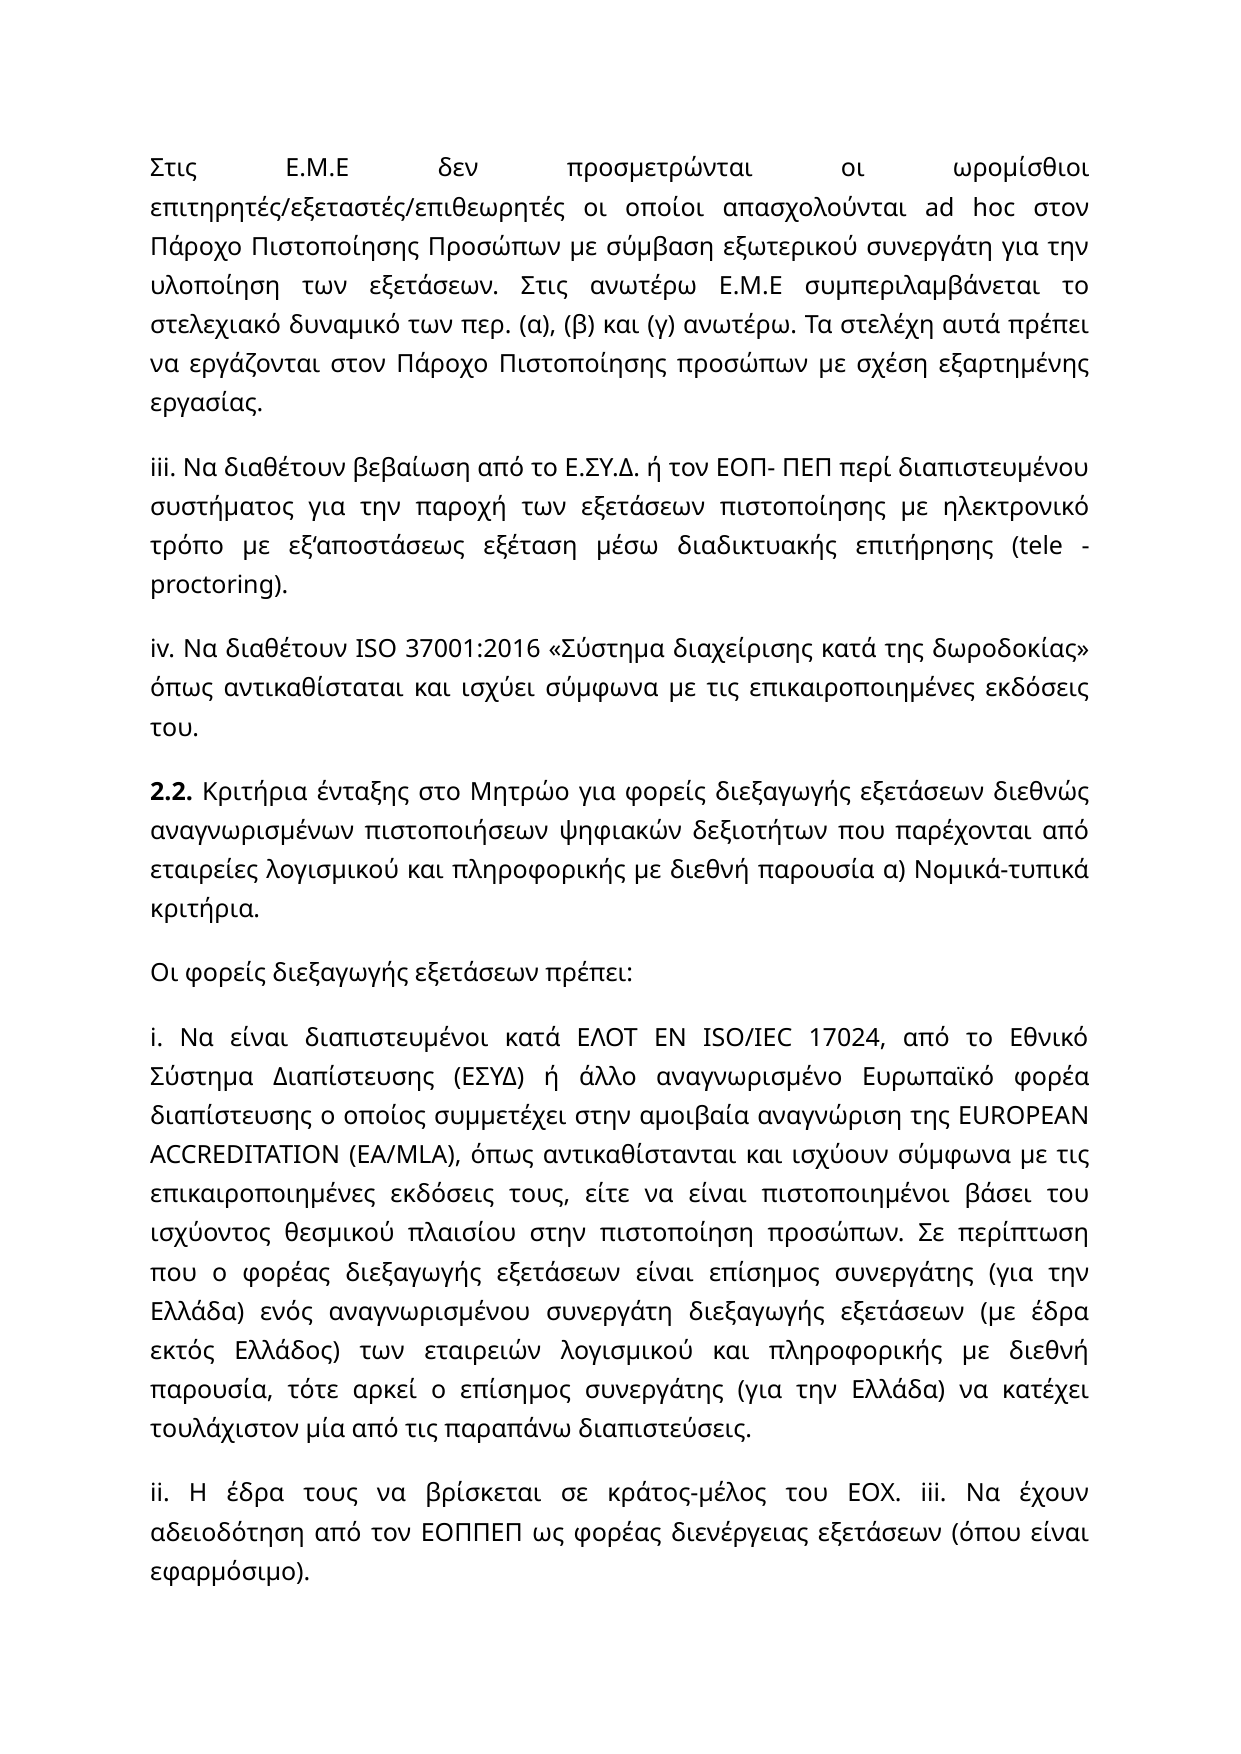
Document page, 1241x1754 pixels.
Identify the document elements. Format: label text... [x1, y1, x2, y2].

text Οι φορείς διεξαγωγής εξετάσεων πρέπει: [150, 955, 1090, 989]
text iii. Να διαθέτουν βεβαίωση από το Ε.ΣΥ.Δ. ή τον ΕΟΠ- ΠΕΠ περί διαπιστευμένου συστήματος για την παροχή των εξετάσεων πιστοποίησης με ηλεκτρονικό τρόπο με εξ‘αποστάσεως εξέταση μέσω διαδικτυακής επιτήρησης (tele - proctoring). [150, 449, 1090, 601]
text iv. Να διαθέτουν ISO 37001:2016 «Σύστημα διαχείρισης κατά της δωροδοκίας» όπως αντικαθίσταται και ισχύει σύμφωνα με τις επικαιροποιημένες εκδόσεις του. [150, 631, 1090, 743]
text i. Να είναι διαπιστευμένοι κατά ΕΛΟΤ EN ISO/IEC 17024, από το Εθνικό Σύστημα Διαπίστευσης (ΕΣΥΔ) ή άλλο αναγνωρισμένο Ευρωπαϊκό φορέα διαπίστευσης ο οποίος συμμετέχει στην αμοιβαία αναγνώριση της EUROPEAN ACCREDITATION (EA/MLA), όπως αντικαθίστανται και ισχύουν σύμφωνα με τις επικαιροποιημένες εκδόσεις τους, είτε να είναι πιστοποιημένοι βάσει του ισχύοντος θεσμικού πλαισίου στην πιστοποίηση προσώπων. Σε περίπτωση που ο φορέας διεξαγωγής εξετάσεων είναι επίσημος συνεργάτης (για την Ελλάδα) ενός αναγνωρισμένου συνεργάτη διεξαγωγής εξετάσεων (με έδρα εκτός Ελλάδος) των εταιρειών λογισμικού και πληροφορικής με διεθνή παρουσία, τότε αρκεί ο επίσημος συνεργάτης (για την Ελλάδα) να κατέχει τουλάχιστον μία από τις παραπάνω διαπιστεύσεις. [150, 1019, 1090, 1445]
text Στις Ε.Μ.Ε δεν προσμετρώνται οι ωρομίσθιοι επιτηρητές/εξεταστές/επιθεωρητές οι οποίοι απασχολούνται ad hoc στον Πάροχο Πιστοποίησης Προσώπων με σύμβαση εξωτερικού συνεργάτη για την υλοποίηση των εξετάσεων. Στις ανωτέρω Ε.Μ.Ε συμπεριλαμβάνεται το στελεχιακό δυναμικό των περ. (α), (β) και (γ) ανωτέρω. Τα στελέχη αυτά πρέπει να εργάζονται στον Πάροχο Πιστοποίησης προσώπων με σχέση εξαρτημένης εργασίας. [150, 150, 1090, 419]
text ii. Η έδρα τους να βρίσκεται σε κράτος-μέλος του ΕΟΧ. iii. Να έχουν αδειοδότηση από τον ΕΟΠΠΕΠ ως φορέας διενέργειας εξετάσεων (όπου είναι εφαρμόσιμο). [150, 1475, 1090, 1587]
text 2.2. Κριτήρια ένταξης στο Μητρώο για φορείς διεξαγωγής εξετάσεων διεθνώς αναγνωρισμένων πιστοποιήσεων ψηφιακών δεξιοτήτων που παρέχονται από εταιρείες λογισμικού και πληροφορικής με διεθνή παρουσία α) Νομικά-τυπικά κριτήρια. [150, 773, 1090, 925]
